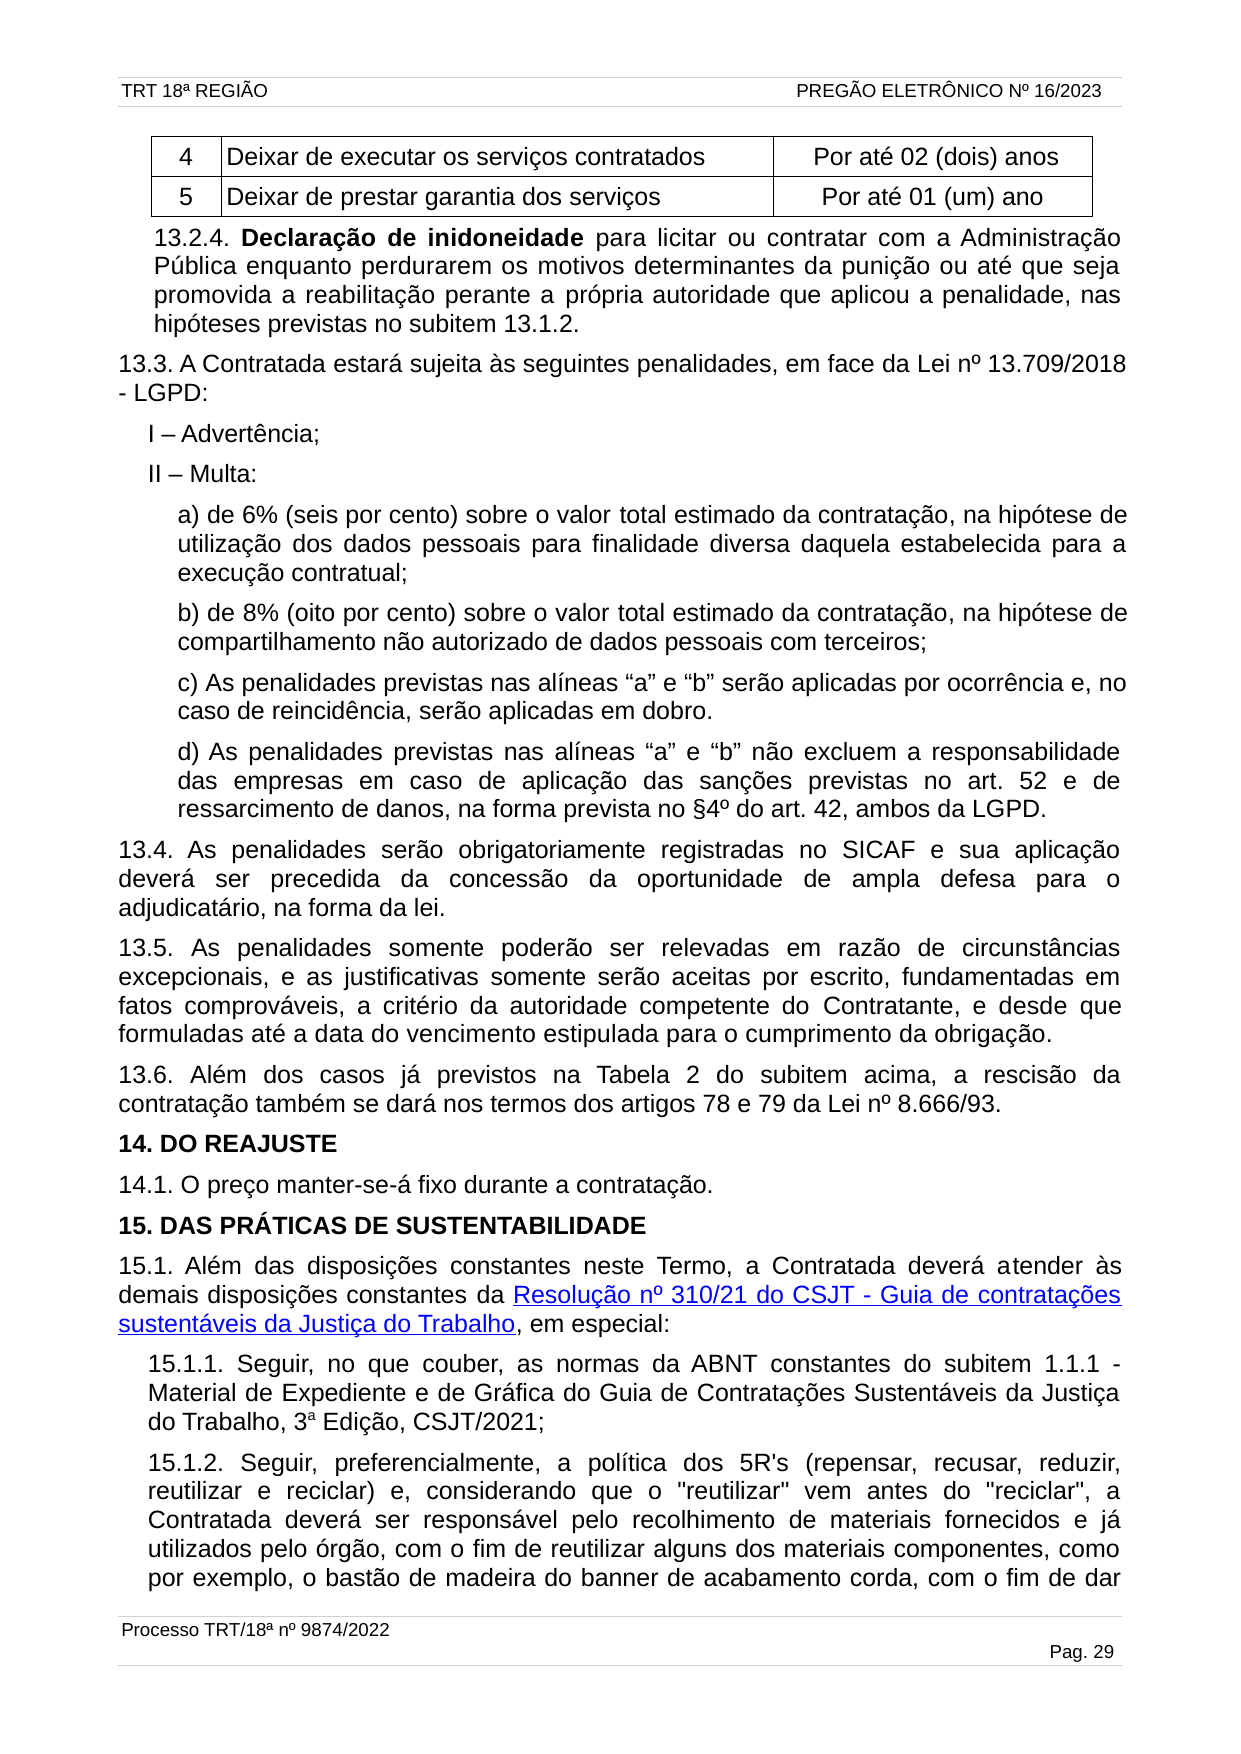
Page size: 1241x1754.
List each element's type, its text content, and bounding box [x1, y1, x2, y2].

text 15.1.2. Seguir, preferencialmente, a política dos 5R's (repensar, recusar, reduzir, reutilizar e reciclar) e, considerando que o "reutilizar" vem antes do "reciclar", a Contratada deverá ser responsável pelo recolhimento de materiais fornecidos e já utilizados pelo órgão, com o fim de reutilizar alguns dos materiais componentes, como por exemplo, o bastão de madeira do banner de acabamento corda, com o fim de dar [148, 1447, 1122, 1591]
text c) As penalidades previstas nas alíneas “a” e “b” serão aplicadas por ocorrência e, no caso de reincidência, serão aplicadas em dobro. [177, 667, 1128, 725]
text 15.1. Além das disposições constantes neste Termo, a Contratada deverá atender às demais disposições constantes da Resolução nº 310/21 do CSJT - Guia de contratações sustentáveis da Justiça do Trabalho, em especial: [118, 1251, 1122, 1337]
text 14.1. O preço manter-se-á fixo durante a contratação. [118, 1170, 1122, 1199]
text 13.2.4. Declaração de inidoneidade para licitar ou contratar com a Administração Pública enquanto perdurarem os motivos determinantes da punição ou até que seja promovida a reabilitação perante a própria autoridade que aplicou a penalidade, nas hipóteses previstas no subitem 13.1.2. [153, 222, 1122, 337]
text I – Advertência; [118, 419, 1128, 447]
text 14. DO REAJUSTE [118, 1129, 1122, 1158]
table_cell Deixar de prestar garantia dos serviços [222, 177, 773, 216]
table_cell Por até 02 (dois) anos [774, 137, 1092, 176]
text 15.1.1. Seguir, no que couber, as normas da ABNT constantes do subitem 1.1.1 - Material de Expediente e de Gráfica do Guia de Contratações Sustentáveis da Justiça do Trabalho, 3a Edição, CSJT/2021; [148, 1349, 1122, 1436]
text d) As penalidades previstas nas alíneas “a” e “b” não excluem a responsabilidade das empresas em caso de aplicação das sanções previstas no art. 52 e de ressarcimento de danos, na forma prevista no §4º do art. 42, ambos da LGPD. [177, 737, 1122, 823]
text 13.6. Além dos casos já previstos na Tabela 2 do subitem acima, a rescisão da contratação também se dará nos termos dos artigos 78 e 79 da Lei nº 8.666/93. [118, 1060, 1122, 1117]
text b) de 8% (oito por cento) sobre o valor total estimado da contratação, na hipótese de compartilhamento não autorizado de dados pessoais com terceiros; [177, 598, 1128, 656]
text 13.5. As penalidades somente poderão ser relevadas em razão de circunstâncias excepcionais, e as justificativas somente serão aceitas por escrito, fundamentadas em fatos comprováveis, a critério da autoridade competente do Contratante, e desde que formuladas até a data do vencimento estipulada para o cumprimento da obrigação. [118, 933, 1122, 1048]
table_cell Deixar de executar os serviços contratados [222, 137, 773, 176]
table_cell 4 [152, 137, 221, 176]
table_cell 5 [152, 177, 221, 216]
text 15. DAS PRÁTICAS DE SUSTENTABILIDADE [118, 1211, 1122, 1239]
text II – Multa: [118, 459, 1128, 488]
text 13.4. As penalidades serão obrigatoriamente registradas no SICAF e sua aplicação deverá ser precedida da concessão da oportunidade de ampla defesa para o adjudicatário, na forma da lei. [118, 835, 1122, 921]
text 13.3. A Contratada estará sujeita às seguintes penalidades, em face da Lei nº 13.709/2018 - LGPD: [118, 349, 1128, 407]
table_cell Por até 01 (um) ano [774, 177, 1092, 216]
text a) de 6% (seis por cento) sobre o valor total estimado da contratação, na hipótese de utilização dos dados pessoais para finalidade diversa daquela estabelecida para a execução contratual; [177, 500, 1128, 586]
